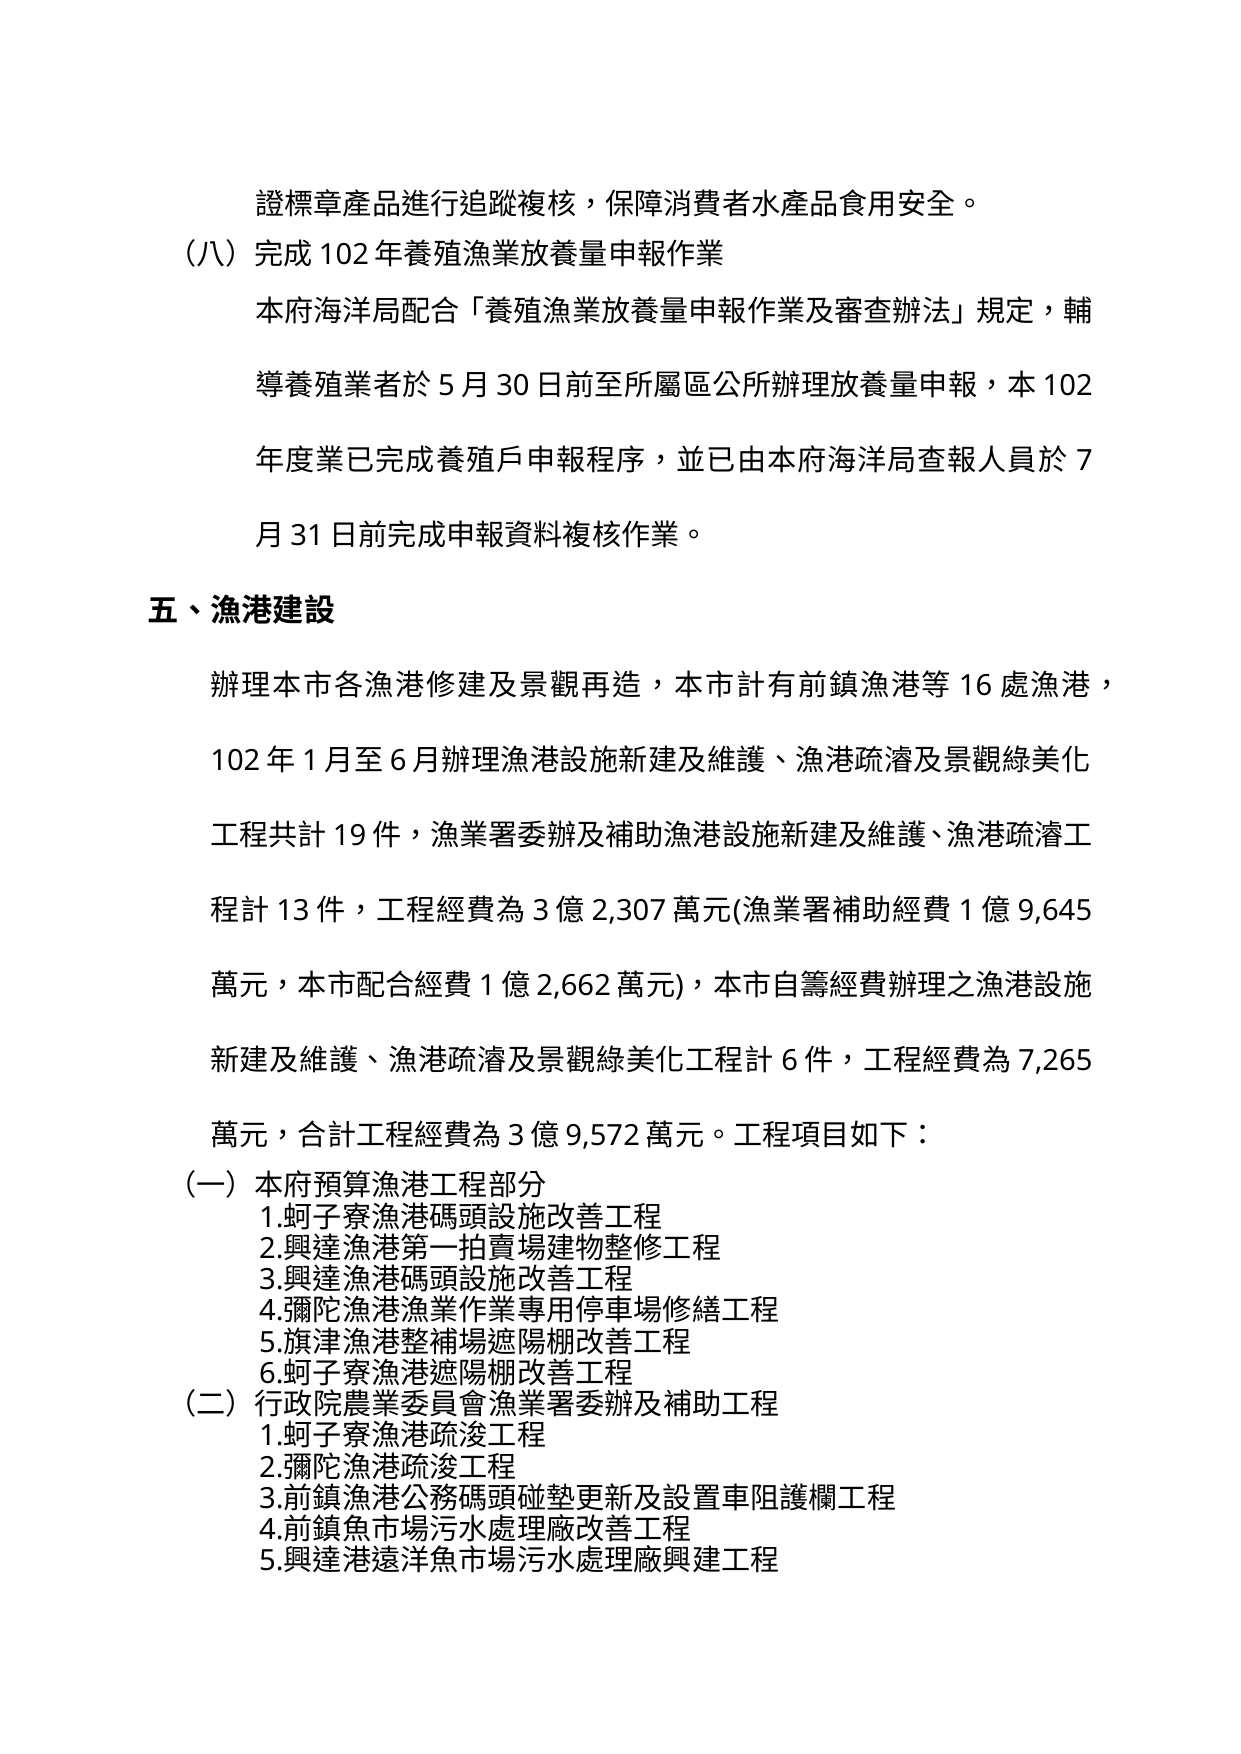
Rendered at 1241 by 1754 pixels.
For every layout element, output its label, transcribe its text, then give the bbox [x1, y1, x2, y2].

text 證標章產品進行追蹤複核，保障消費者水產品食用安全。 [255, 164, 1092, 239]
text （一）本府預算漁港工程部分 [148, 1171, 1092, 1202]
text 4.彌陀漁港漁業作業專用停車場修繕工程 [259, 1296, 1092, 1327]
text 3.興達漁港碼頭設施改善工程 [259, 1264, 1092, 1296]
text 4.前鎮魚市場污水處理廠改善工程 [259, 1514, 1092, 1546]
text 5.旗津漁港整補場遮陽棚改善工程 [259, 1327, 1092, 1358]
text 五、漁港建設 [148, 571, 1092, 646]
text 6.蚵子寮漁港遮陽棚改善工程 [259, 1358, 1092, 1389]
text 2.興達漁港第一拍賣場建物整修工程 [259, 1233, 1092, 1264]
text （二）行政院農業委員會漁業署委辦及補助工程 [148, 1389, 1092, 1421]
text 1.蚵子寮漁港碼頭設施改善工程 [259, 1202, 1092, 1233]
text 1.蚵子寮漁港疏浚工程 [259, 1421, 1092, 1452]
text 本府海洋局配合「養殖漁業放養量申報作業及審查辦法」規定，輔導養殖業者於5月30日前至所屬區公所辦理放養量申報，本102年度業已完成養殖戶申報程序，並已由本府海洋局查報人員於7月31日前完成申報資料複核作業。 [255, 271, 1092, 571]
text （八）完成102年養殖漁業放養量申報作業 [148, 239, 1092, 271]
text 5.興達港遠洋魚市場污水處理廠興建工程 [259, 1546, 1092, 1577]
text 2.彌陀漁港疏浚工程 [259, 1452, 1092, 1483]
text 3.前鎮漁港公務碼頭碰墊更新及設置車阻護欄工程 [259, 1483, 1092, 1514]
text 辦理本市各漁港修建及景觀再造，本市計有前鎮漁港等16處漁港，102年1月至6月辦理漁港設施新建及維護、漁港疏濬及景觀綠美化工程共計19件，漁業署委辦及補助漁港設施新建及維護、漁港疏濬工程計13件，工程經費為3億2,307萬元(漁業署補助經費1億9,645萬元，本市配合經費1億2,662萬元)，本市自籌經費辦理之漁港設施新建及維護、漁港疏濬及景觀綠美化工程計6件，工程經費為7,265萬元，合計工程經費為3億9,572萬元。工程項目如下： [210, 646, 1092, 1171]
